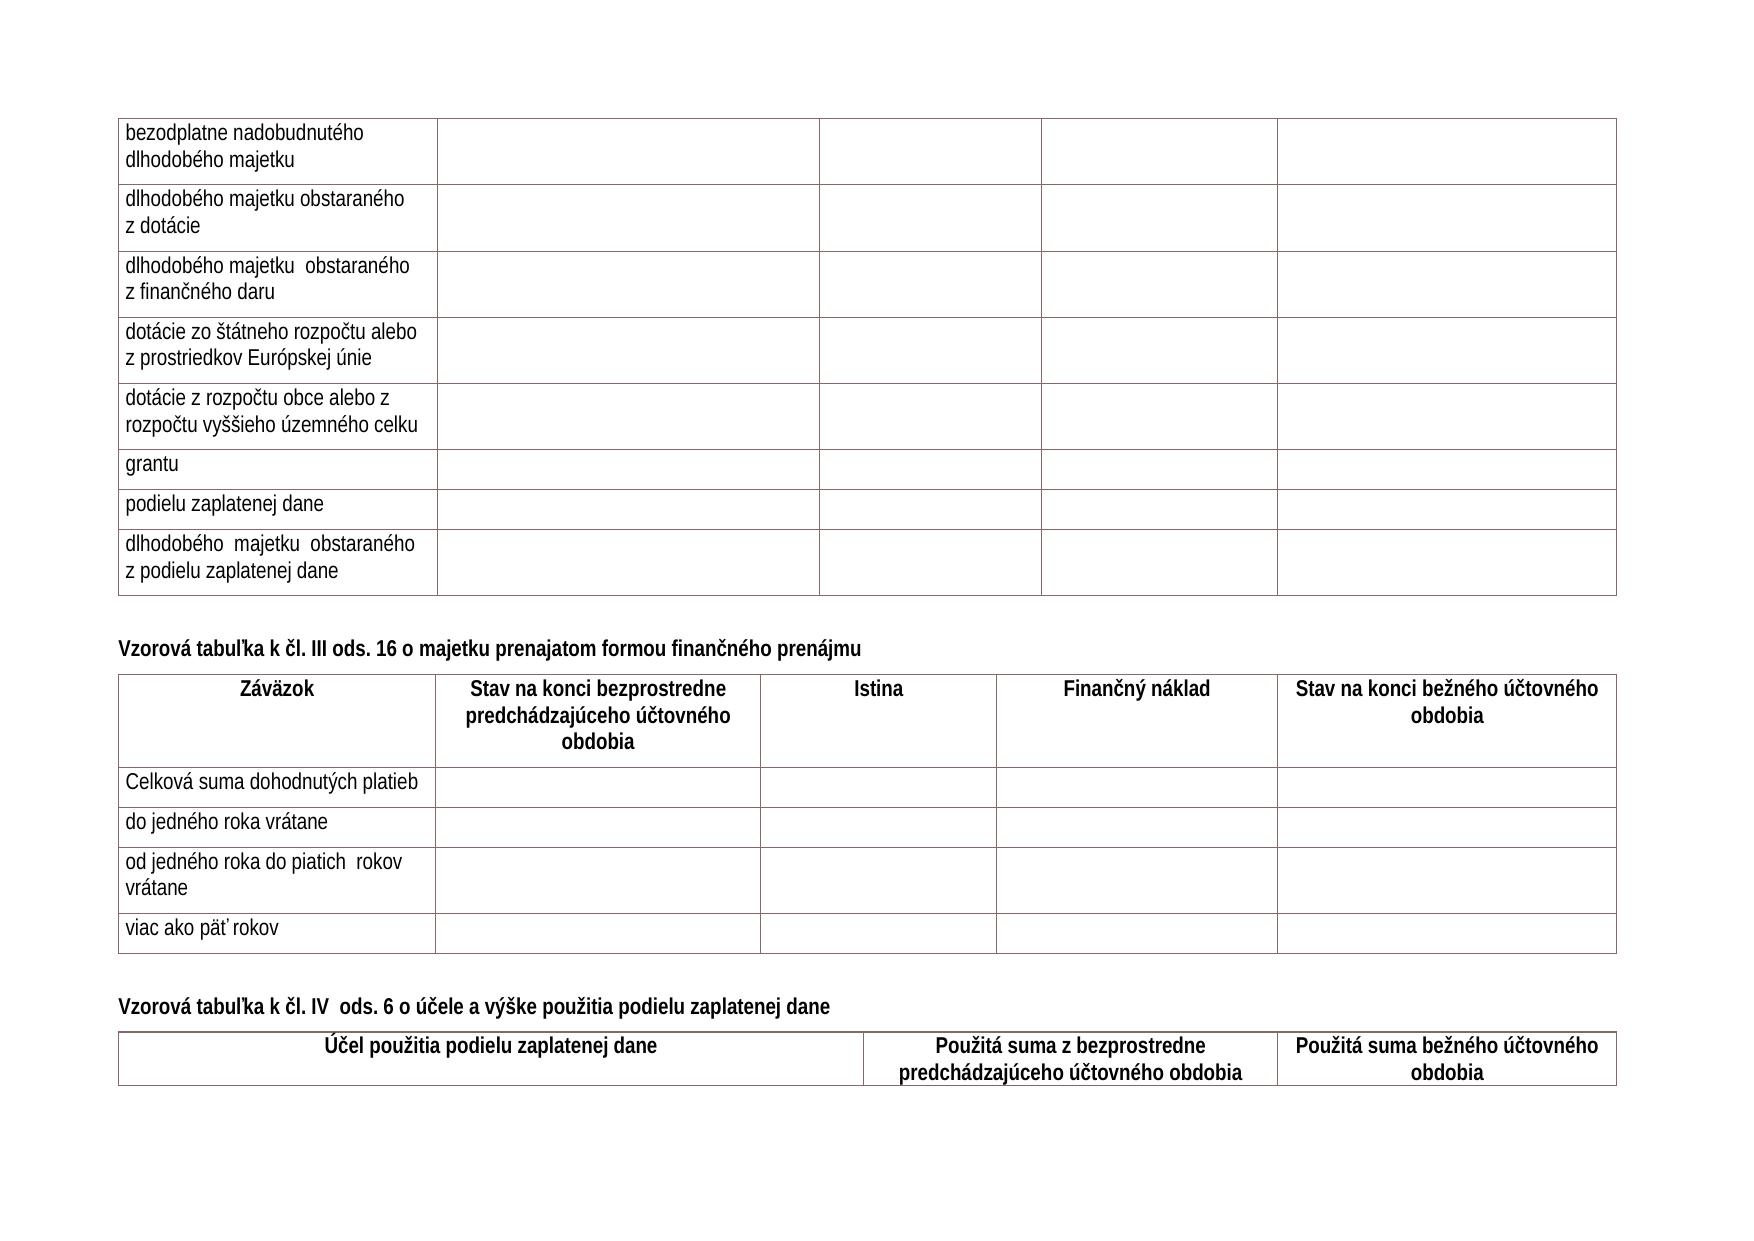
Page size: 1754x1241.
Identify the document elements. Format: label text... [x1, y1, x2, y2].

table_cell [1042, 252, 1277, 317]
table_cell dlhodobého majetku obstaraného z finančného daru [119, 252, 437, 317]
table_cell [1278, 848, 1616, 913]
table_cell [761, 808, 996, 847]
table_cell dlhodobého majetku obstaraného z dotácie [119, 185, 437, 251]
table_cell dotácie z rozpočtu obce alebo z rozpočtu vyššieho územného celku [119, 384, 437, 449]
table_cell [1278, 185, 1616, 251]
table_cell dotácie zo štátneho rozpočtu alebo z prostriedkov Európskej únie [119, 318, 437, 383]
table_header Záväzok [119, 675, 435, 767]
table_cell [820, 450, 1041, 489]
table_cell [761, 848, 996, 913]
table_cell [820, 490, 1041, 529]
table_cell [436, 768, 760, 807]
table_cell [1042, 384, 1277, 449]
table_header Istina [761, 675, 996, 767]
table_cell [1278, 768, 1616, 807]
text Vzorová tabuľka k čl. IV ods. 6 o účele a výške použitia podielu zaplatenej dane [118, 993, 1636, 1019]
table_header Stav na konci bezprostredne predchádzajúceho účtovného obdobia [436, 675, 760, 767]
table_header Účel použitia podielu zaplatenej dane [119, 1033, 863, 1085]
table_cell [820, 384, 1041, 449]
table_cell [1042, 119, 1277, 184]
table_cell [820, 119, 1041, 184]
table_cell [1278, 490, 1616, 529]
table_cell od jedného roka do piatich rokov vrátane [119, 848, 435, 913]
table_cell [1042, 490, 1277, 529]
table_cell [1042, 450, 1277, 489]
table_cell [1278, 808, 1616, 847]
table_cell [438, 252, 819, 317]
table_cell [1042, 185, 1277, 251]
table_cell grantu [119, 450, 437, 489]
table_cell [1042, 530, 1277, 595]
table_cell [438, 318, 819, 383]
table_cell [436, 808, 760, 847]
table_cell bezodplatne nadobudnutého dlhodobého majetku [119, 119, 437, 184]
table_cell [1278, 384, 1616, 449]
table_cell [438, 490, 819, 529]
table_cell [761, 914, 996, 953]
table_cell [1278, 318, 1616, 383]
table_header Stav na konci bežného účtovného obdobia [1278, 675, 1616, 767]
table_cell [997, 808, 1277, 847]
table_cell [438, 384, 819, 449]
table_cell [761, 768, 996, 807]
table_cell [820, 530, 1041, 595]
table_cell [1278, 252, 1616, 317]
table_cell [1042, 318, 1277, 383]
table_cell Celková suma dohodnutých platieb [119, 768, 435, 807]
table_header Použitá suma bežného účtovného obdobia [1278, 1033, 1616, 1085]
text Vzorová tabuľka k čl. III ods. 16 o majetku prenajatom formou finančného prenájmu [118, 635, 1636, 662]
table_cell [438, 530, 819, 595]
table_cell do jedného roka vrátane [119, 808, 435, 847]
table_cell [1278, 530, 1616, 595]
table_cell [436, 848, 760, 913]
table_cell [438, 450, 819, 489]
table_cell [1278, 914, 1616, 953]
table_cell [820, 252, 1041, 317]
table_cell [820, 185, 1041, 251]
table_header Použitá suma z bezprostredne predchádzajúceho účtovného obdobia [864, 1033, 1277, 1085]
table_header Finančný náklad [997, 675, 1277, 767]
table_cell [997, 914, 1277, 953]
table_cell [1278, 119, 1616, 184]
table_cell [997, 848, 1277, 913]
table_cell dlhodobého majetku obstaraného z podielu zaplatenej dane [119, 530, 437, 595]
table_cell [438, 185, 819, 251]
table_cell [438, 119, 819, 184]
table_cell [436, 914, 760, 953]
table_cell [1278, 450, 1616, 489]
table_cell [997, 768, 1277, 807]
table_cell podielu zaplatenej dane [119, 490, 437, 529]
table_cell viac ako päť rokov [119, 914, 435, 953]
table_cell [820, 318, 1041, 383]
